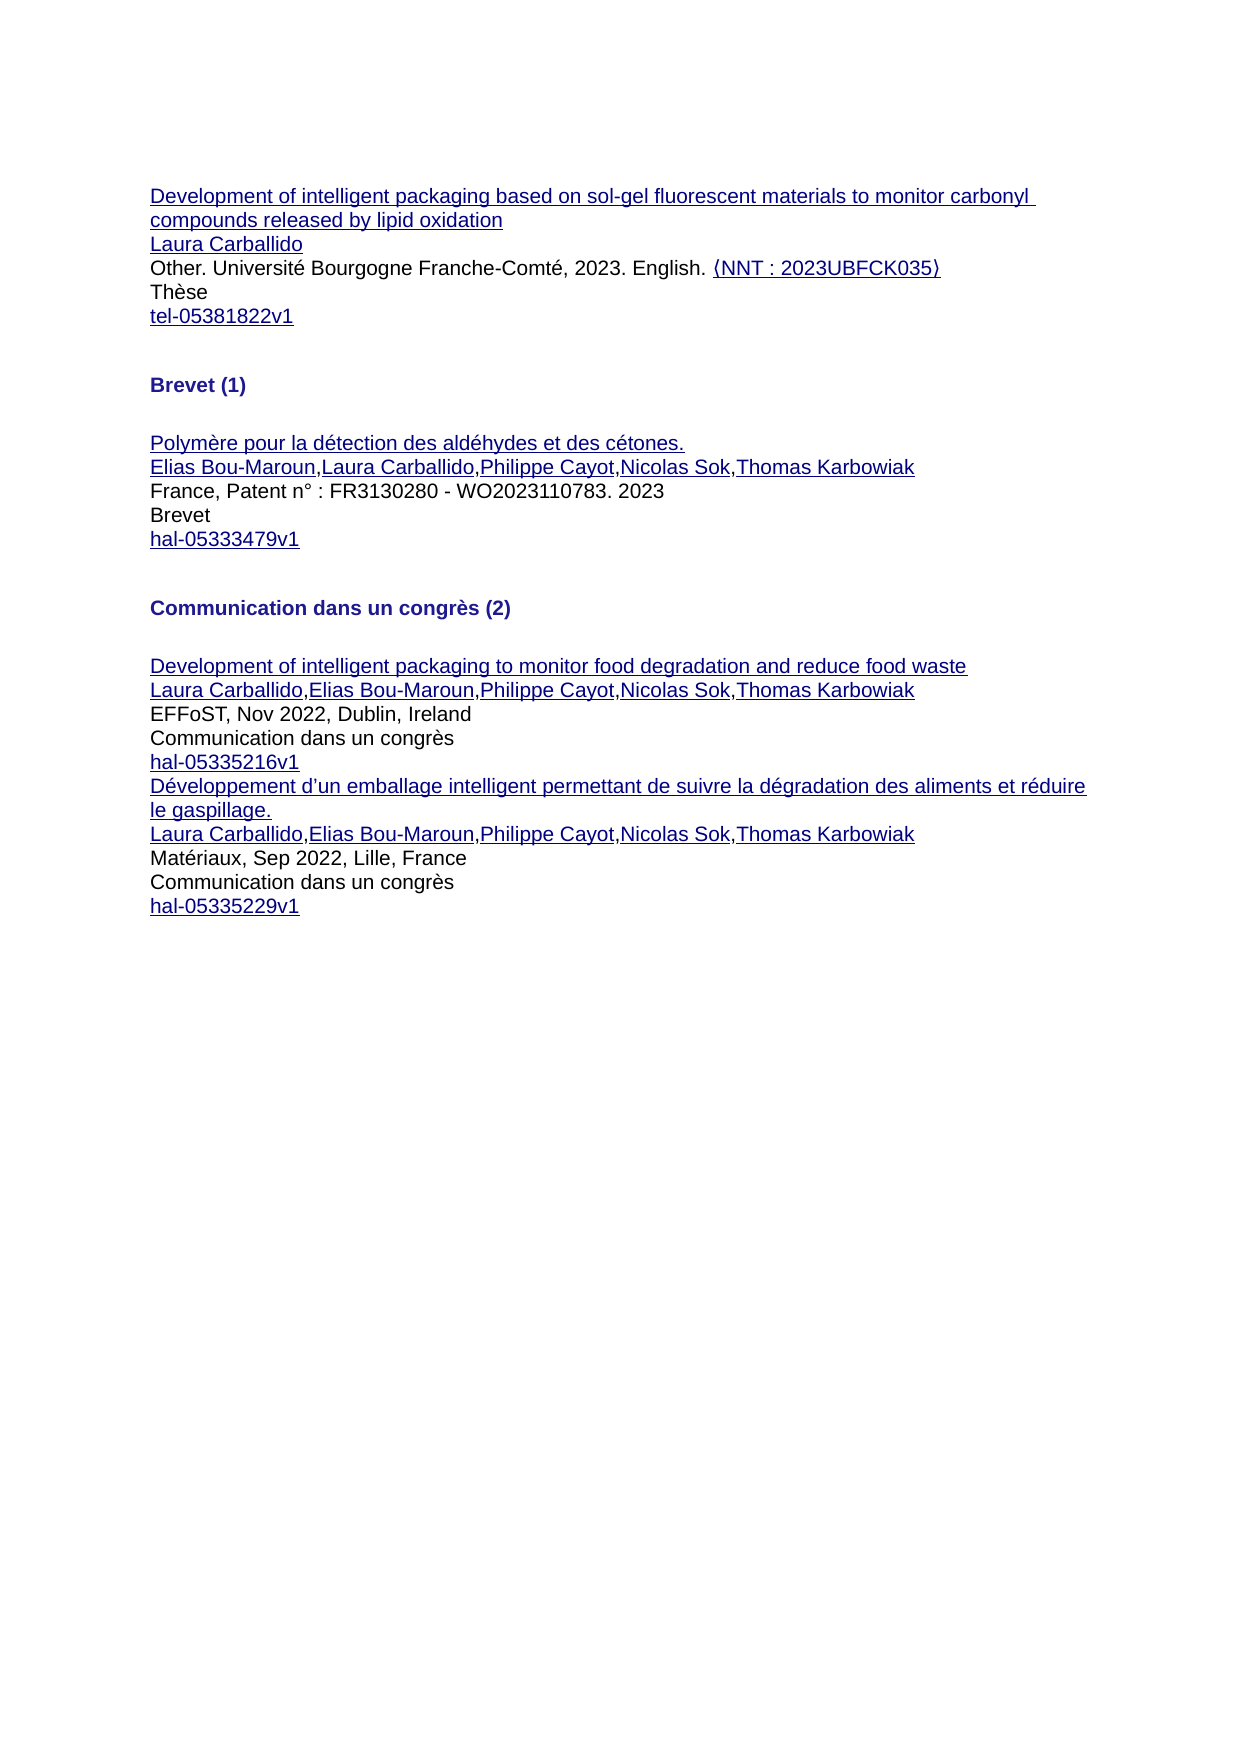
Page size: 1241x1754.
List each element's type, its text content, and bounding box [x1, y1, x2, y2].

table_header Polymère pour la détection des aldéhydes et des cétones. Elias Bou-Maroun,Laura Carballido,Philippe Cayot,Nicolas Sok,Thomas Karbowiak France, Patent n° : FR3130280 - WO2023110783. 2023 Brevet hal-05333479v1 [150, 431, 1090, 551]
table_header Development of intelligent packaging based on sol-gel fluorescent materials to monitor carbonyl compounds released by lipid oxidation Laura Carballido Other. Université Bourgogne Franche-Comté, 2023. English. ⟨NNT : 2023UBFCK035⟩ Thèse tel-05381822v1 [150, 184, 1090, 328]
subtitle Brevet (1) [150, 373, 1090, 397]
table_header Development of intelligent packaging to monitor food degradation and reduce food waste Laura Carballido,Elias Bou-Maroun,Philippe Cayot,Nicolas Sok,Thomas Karbowiak EFFoST, Nov 2022, Dublin, Ireland Communication dans un congrès hal-05335216v1 [150, 654, 1090, 774]
subtitle Communication dans un congrès (2) [150, 596, 1090, 620]
table_cell Développement d’un emballage intelligent permettant de suivre la dégradation des aliments et réduire le gaspillage. Laura Carballido,Elias Bou-Maroun,Philippe Cayot,Nicolas Sok,Thomas Karbowiak Matériaux, Sep 2022, Lille, France Communication dans un congrès hal-05335229v1 [150, 774, 1090, 918]
